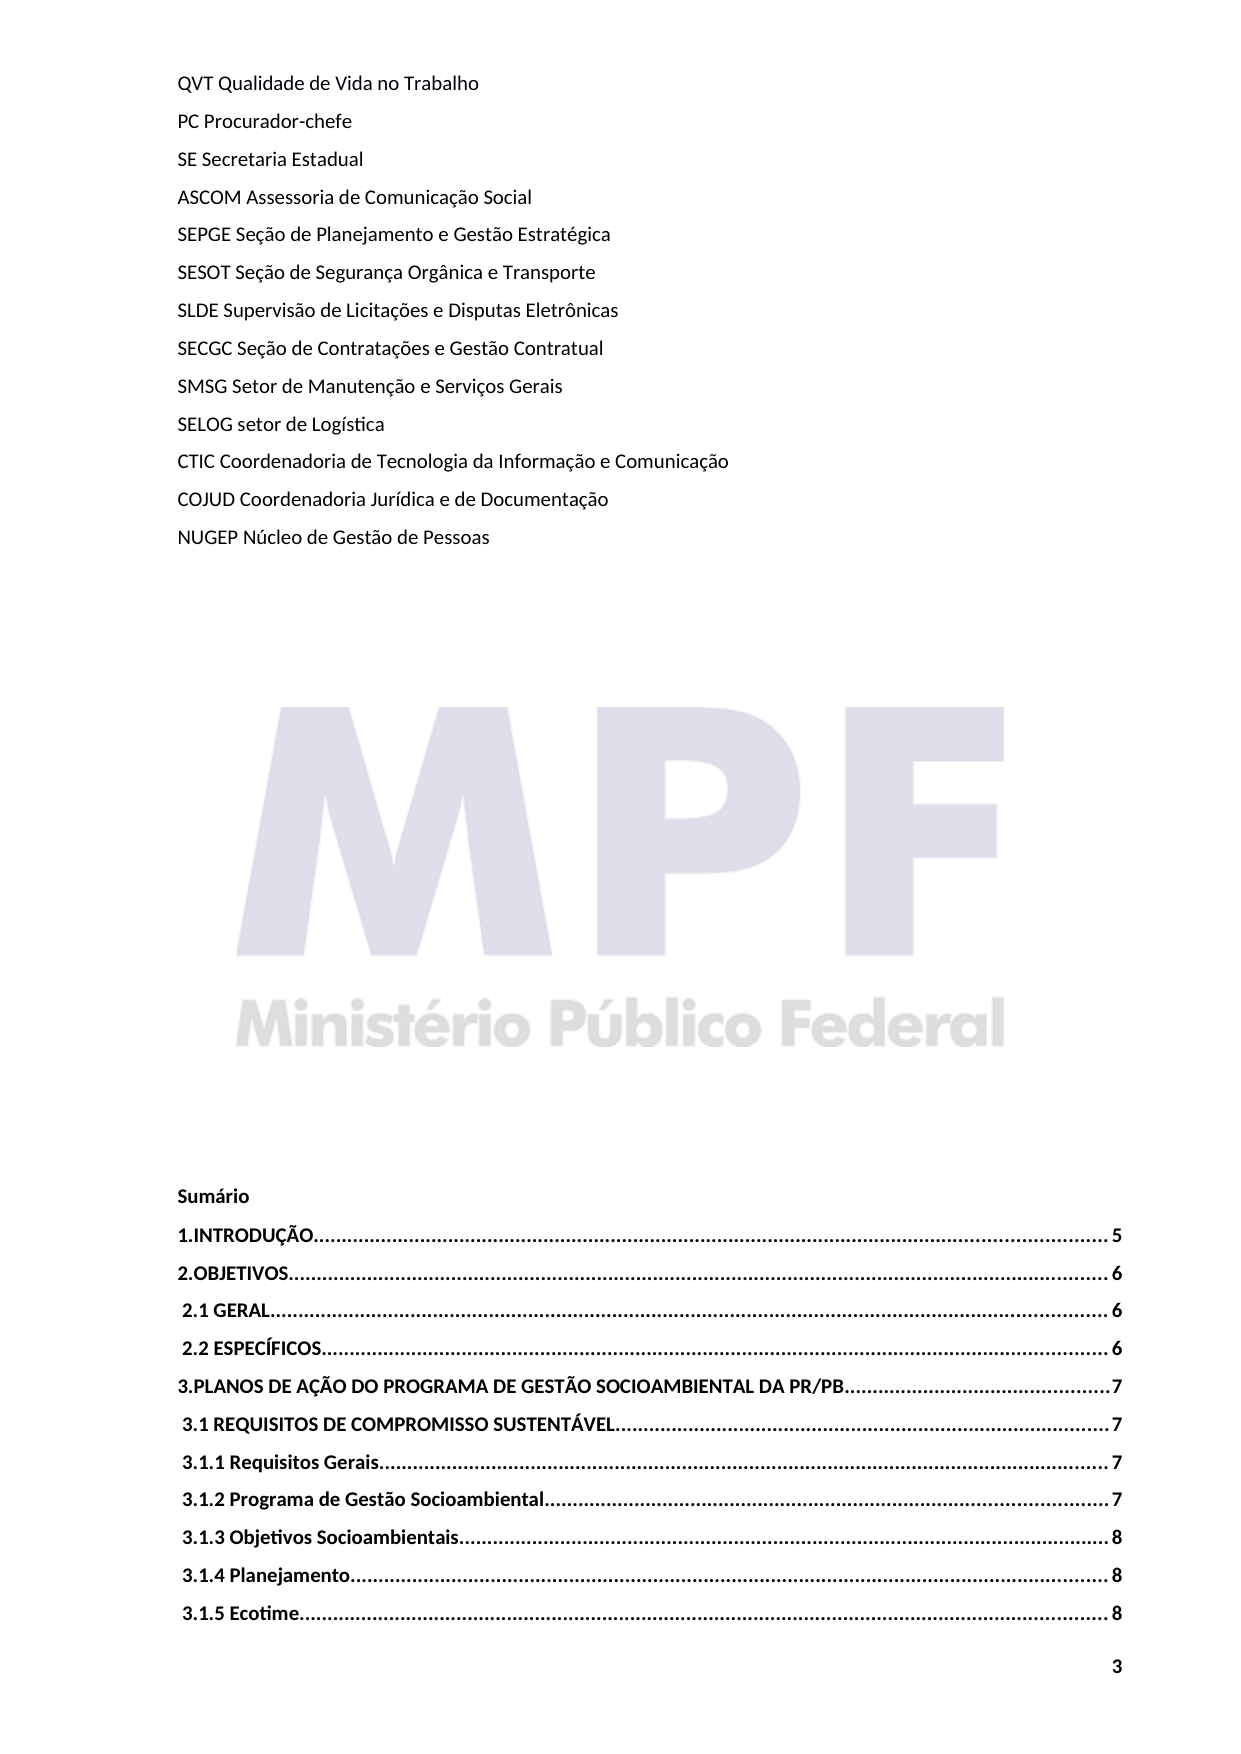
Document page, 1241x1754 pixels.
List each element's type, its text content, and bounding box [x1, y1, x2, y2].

text 3.1.5 Ecotime 8 [118, 1605, 1122, 1626]
text SMSG Setor de Manutenção e Serviços Gerais [118, 377, 1122, 398]
text 3.1.2 Programa de Gestão Socioambiental 7 [118, 1491, 1122, 1512]
text SLDE Supervisão de Licitações e Disputas Eletrônicas [118, 302, 1122, 323]
text SE Secretaria Estadual [118, 151, 1122, 171]
text QVT Qualidade de Vida no Trabalho [118, 75, 1122, 96]
picture [236, 707, 1004, 1047]
text 3.1.3 Objetivos Socioambientais 8 [118, 1529, 1122, 1550]
text ASCOM Assessoria de Comunicação Social [118, 188, 1122, 209]
text 3.1.1 Requisitos Gerais 7 [118, 1453, 1122, 1474]
subtitle Sumário [118, 1188, 1122, 1209]
text 3.1.4 Planejamento 8 [118, 1567, 1122, 1588]
text 1.INTRODUÇÃO 5 [118, 1227, 1122, 1247]
text 3.1 REQUISITOS DE COMPROMISSO SUSTENTÁVEL 7 [118, 1416, 1122, 1436]
text NUGEP Núcleo de Gestão de Pessoas [118, 529, 1122, 549]
text CTIC Coordenadoria de Tecnologia da Informação e Comunicação [118, 453, 1122, 474]
text PC Procurador-chefe [118, 113, 1122, 134]
text 2.1 GERAL 6 [118, 1302, 1122, 1323]
text COJUD Coordenadoria Jurídica e de Documentação [118, 491, 1122, 512]
text 2.OBJETIVOS 6 [118, 1264, 1122, 1285]
text 2.2 ESPECÍFICOS 6 [118, 1340, 1122, 1361]
text SESOT Seção de Segurança Orgânica e Transporte [118, 264, 1122, 285]
text SECGC Seção de Contratações e Gestão Contratual [118, 340, 1122, 361]
text SEPGE Seção de Planejamento e Gestão Estratégica [118, 226, 1122, 247]
text 3.PLANOS DE AÇÃO DO PROGRAMA DE GESTÃO SOCIOAMBIENTAL DA PR/PB 7 [118, 1378, 1122, 1399]
text SELOG setor de Logística [118, 415, 1122, 436]
